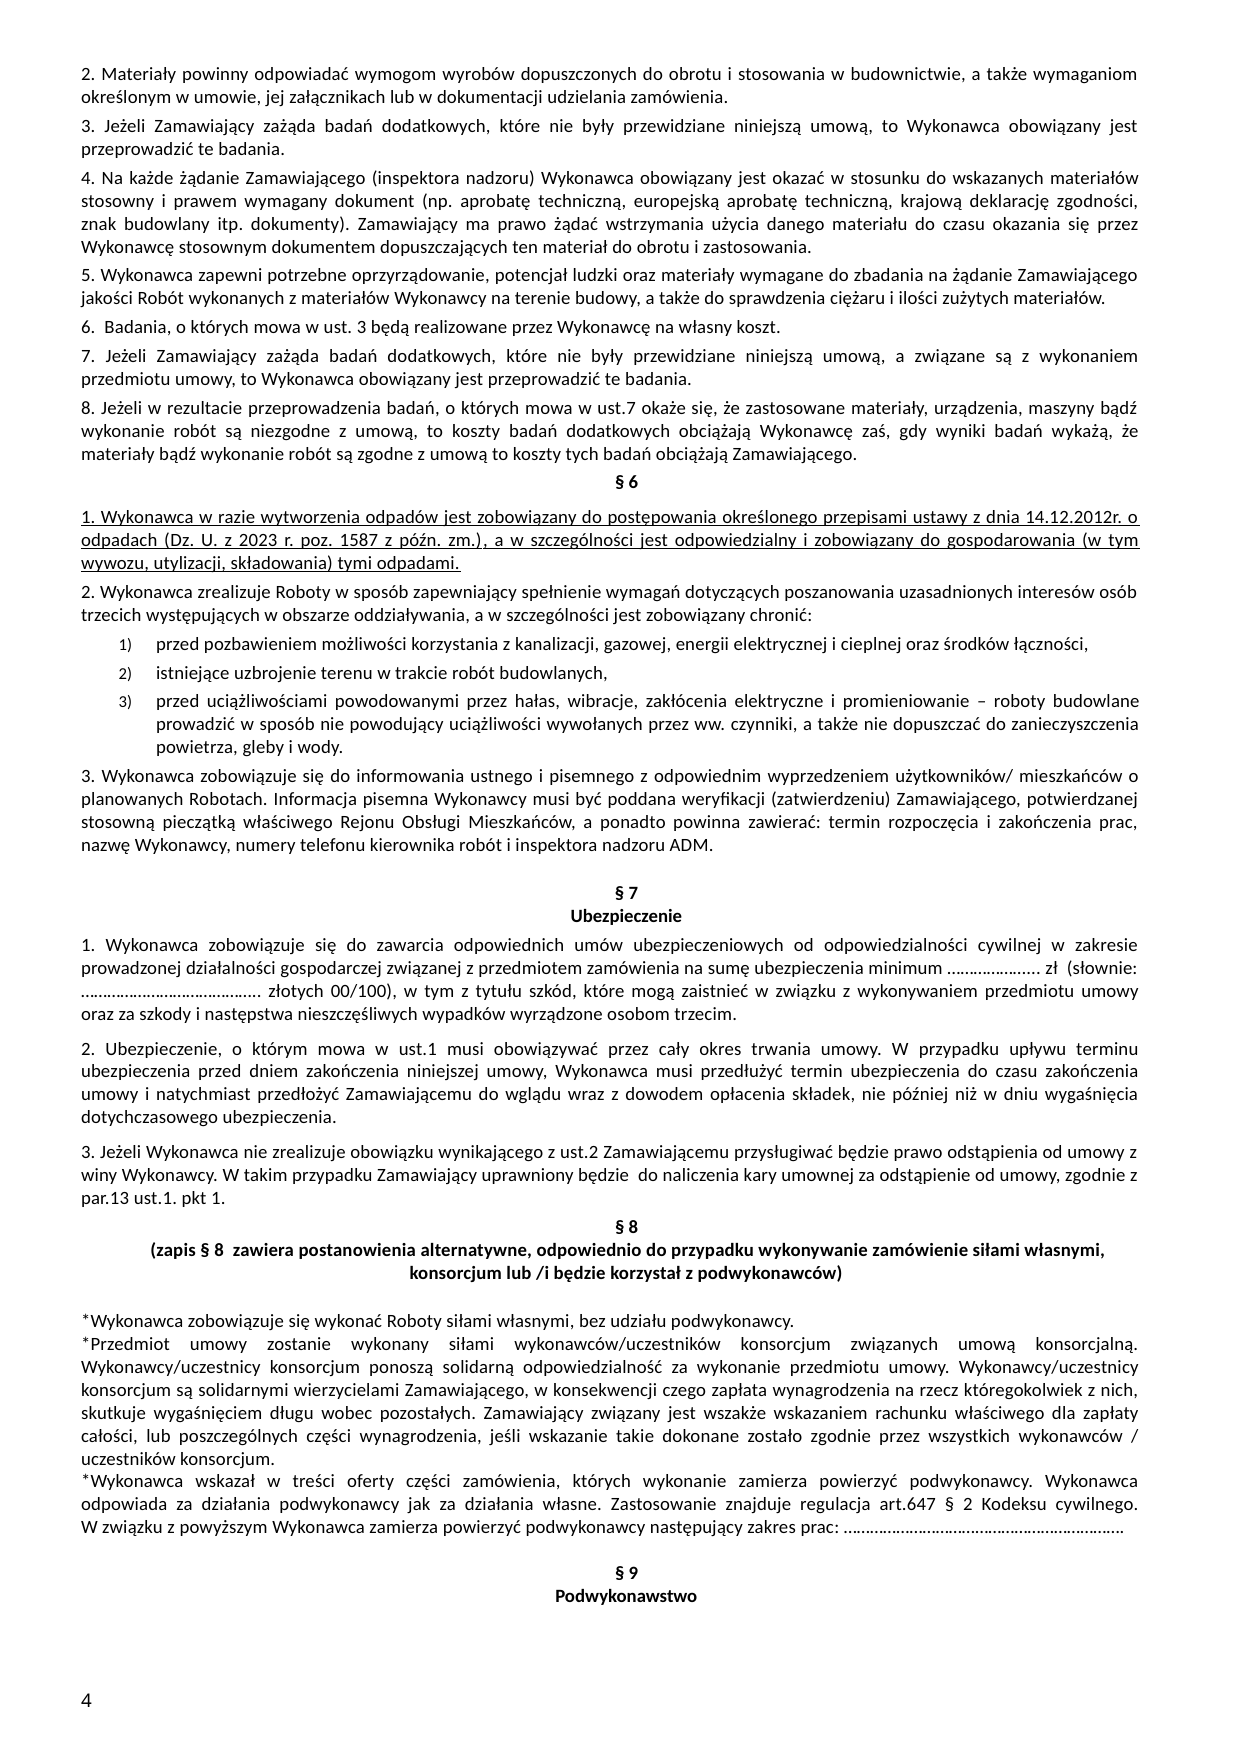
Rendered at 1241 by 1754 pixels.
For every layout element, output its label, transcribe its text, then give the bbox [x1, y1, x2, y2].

list przed pozbawieniem możliwości korzystania z kanalizacji, gazowej, energii elektrycznej i cieplnej oraz środków łączności, [118, 632, 1142, 655]
text (zapis § 8 zawiera postanowienia alternatywne, odpowiednio do przypadku wykonywanie zamówienie siłami własnymi, konsorcjum lub /i będzie korzystał z podwykonawców) [112, 1238, 1140, 1284]
text *Wykonawca zobowiązuje się wykonać Roboty siłami własnymi, bez udziału podwykonawcy. [81, 1309, 1140, 1332]
text *Przedmiot umowy zostanie wykonany siłami wykonawców/uczestników konsorcjum związanych umową konsorcjalną. Wykonawcy/uczestnicy konsorcjum ponoszą solidarną odpowiedzialność za wykonanie przedmiotu umowy. Wykonawcy/uczestnicy konsorcjum są solidarnymi wierzycielami Zamawiającego, w konsekwencji czego zapłata wynagrodzenia na rzecz któregokolwiek z nich, skutkuje wygaśnięciem długu wobec pozostałych. Zamawiający związany jest wszakże wskazaniem rachunku właściwego dla zapłaty całości, lub poszczególnych części wynagrodzenia, jeśli wskazanie takie dokonane zostało zgodnie przez wszystkich wykonawców / uczestników konsorcjum. [81, 1332, 1140, 1469]
list istniejące uzbrojenie terenu w trakcie robót budowlanych, [118, 661, 1142, 684]
text 3. Wykonawca zobowiązuje się do informowania ustnego i pisemnego z odpowiednim wyprzedzeniem użytkowników/ mieszkańców o planowanych Robotach. Informacja pisemna Wykonawcy musi być poddana weryfikacji (zatwierdzeniu) Zamawiającego, potwierdzanej stosowną pieczątką właściwego Rejonu Obsługi Mieszkańców, a ponadto powinna zawierać: termin rozpoczęcia i zakończenia prac, nazwę Wykonawcy, numery telefonu kierownika robót i inspektora nadzoru ADM. [81, 764, 1140, 856]
text § 7 [112, 881, 1140, 904]
text 2. Wykonawca zrealizuje Roboty w sposób zapewniający spełnienie wymagań dotyczących poszanowania uzasadnionych interesów osób trzecich występujących w obszarze oddziaływania, a w szczególności jest zobowiązany chronić: [81, 580, 1140, 626]
text *Wykonawca wskazał w treści oferty części zamówienia, których wykonanie zamierza powierzyć podwykonawcy. Wykonawca odpowiada za działania podwykonawcy jak za działania własne. Zastosowanie znajduje regulacja art.647 § 2 Kodeksu cywilnego. W związku z powyższym Wykonawca zamierza powierzyć podwykonawcy następujący zakres prac: ………………………………………………………. [81, 1469, 1140, 1538]
text 1. Wykonawca zobowiązuje się do zawarcia odpowiednich umów ubezpieczeniowych od odpowiedzialności cywilnej w zakresie prowadzonej działalności gospodarczej związanej z przedmiotem zamówienia na sumę ubezpieczenia minimum ………………... zł (słownie: ………………………………….. złotych 00/100), w tym z tytułu szkód, które mogą zaistnieć w związku z wykonywaniem przedmiotu umowy oraz za szkody i następstwa nieszczęśliwych wypadków wyrządzone osobom trzecim. [81, 933, 1140, 1025]
text § 6 [112, 471, 1140, 494]
text 5. Wykonawca zapewni potrzebne oprzyrządowanie, potencjał ludzki oraz materiały wymagane do zbadania na żądanie Zamawiającego jakości Robót wykonanych z materiałów Wykonawcy na terenie budowy, a także do sprawdzenia ciężaru i ilości zużytych materiałów. [81, 264, 1140, 309]
text 3. Jeżeli Wykonawca nie zrealizuje obowiązku wynikającego z ust.2 Zamawiającemu przysługiwać będzie prawo odstąpienia od umowy z winy Wykonawcy. W takim przypadku Zamawiający uprawniony będzie do naliczenia kary umownej za odstąpienie od umowy, zgodnie z par.13 ust.1. pkt 1. [81, 1140, 1140, 1209]
text 2. Ubezpieczenie, o którym mowa w ust.1 musi obowiązywać przez cały okres trwania umowy. W przypadku upływu terminu ubezpieczenia przed dniem zakończenia niniejszej umowy, Wykonawca musi przedłużyć termin ubezpieczenia do czasu zakończenia umowy i natychmiast przedłożyć Zamawiającemu do wglądu wraz z dowodem opłacenia składek, nie później niż w dniu wygaśnięcia dotychczasowego ubezpieczenia. [81, 1037, 1140, 1128]
text 6. Badania, o których mowa w ust. 3 będą realizowane przez Wykonawcę na własny koszt. [81, 315, 1140, 338]
list przed uciążliwościami powodowanymi przez hałas, wibracje, zakłócenia elektryczne i promieniowanie – roboty budowlane prowadzić w sposób nie powodujący uciążliwości wywołanych przez ww. czynniki, a także nie dopuszczać do zanieczyszczenia powietrza, gleby i wody. [118, 690, 1142, 758]
text Ubezpieczenie [112, 904, 1140, 927]
text § 8 [112, 1215, 1140, 1238]
text § 9 [112, 1561, 1140, 1584]
text 1. Wykonawca w razie wytworzenia odpadów jest zobowiązany do postępowania określonego przepisami ustawy z dnia 14.12.2012r. o [81, 506, 1140, 525]
text wywozu, utylizacji, składowania) tymi odpadami. [81, 549, 1140, 574]
text Podwykonawstwo [112, 1584, 1140, 1607]
text 7. Jeżeli Zamawiający zażąda badań dodatkowych, które nie były przewidziane niniejszą umową, a związane są z wykonaniem przedmiotu umowy, to Wykonawca obowiązany jest przeprowadzić te badania. [81, 344, 1140, 390]
text odpadach (Dz. U. z 2023 r. poz. 1587 z późn. zm.), a w szczególności jest odpowiedzialny i zobowiązany do gospodarowania (w tym [81, 526, 1140, 548]
text 3. Jeżeli Zamawiający zażąda badań dodatkowych, które nie były przewidziane niniejszą umową, to Wykonawca obowiązany jest przeprowadzić te badania. [81, 114, 1140, 160]
text 2. Materiały powinny odpowiadać wymogom wyrobów dopuszczonych do obrotu i stosowania w budownictwie, a także wymaganiom określonym w umowie, jej załącznikach lub w dokumentacji udzielania zamówienia. [81, 62, 1140, 108]
text 4. Na każde żądanie Zamawiającego (inspektora nadzoru) Wykonawca obowiązany jest okazać w stosunku do wskazanych materiałów stosowny i prawem wymagany dokument (np. aprobatę techniczną, europejską aprobatę techniczną, krajową deklarację zgodności, znak budowlany itp. dokumenty). Zamawiający ma prawo żądać wstrzymania użycia danego materiału do czasu okazania się przez Wykonawcę stosownym dokumentem dopuszczających ten materiał do obrotu i zastosowania. [81, 166, 1140, 258]
text 8. Jeżeli w rezultacie przeprowadzenia badań, o których mowa w ust.7 okaże się, że zastosowane materiały, urządzenia, maszyny bądź wykonanie robót są niezgodne z umową, to koszty badań dodatkowych obciążają Wykonawcę zaś, gdy wyniki badań wykażą, że materiały bądź wykonanie robót są zgodne z umową to koszty tych badań obciążają Zamawiającego. [81, 396, 1140, 465]
